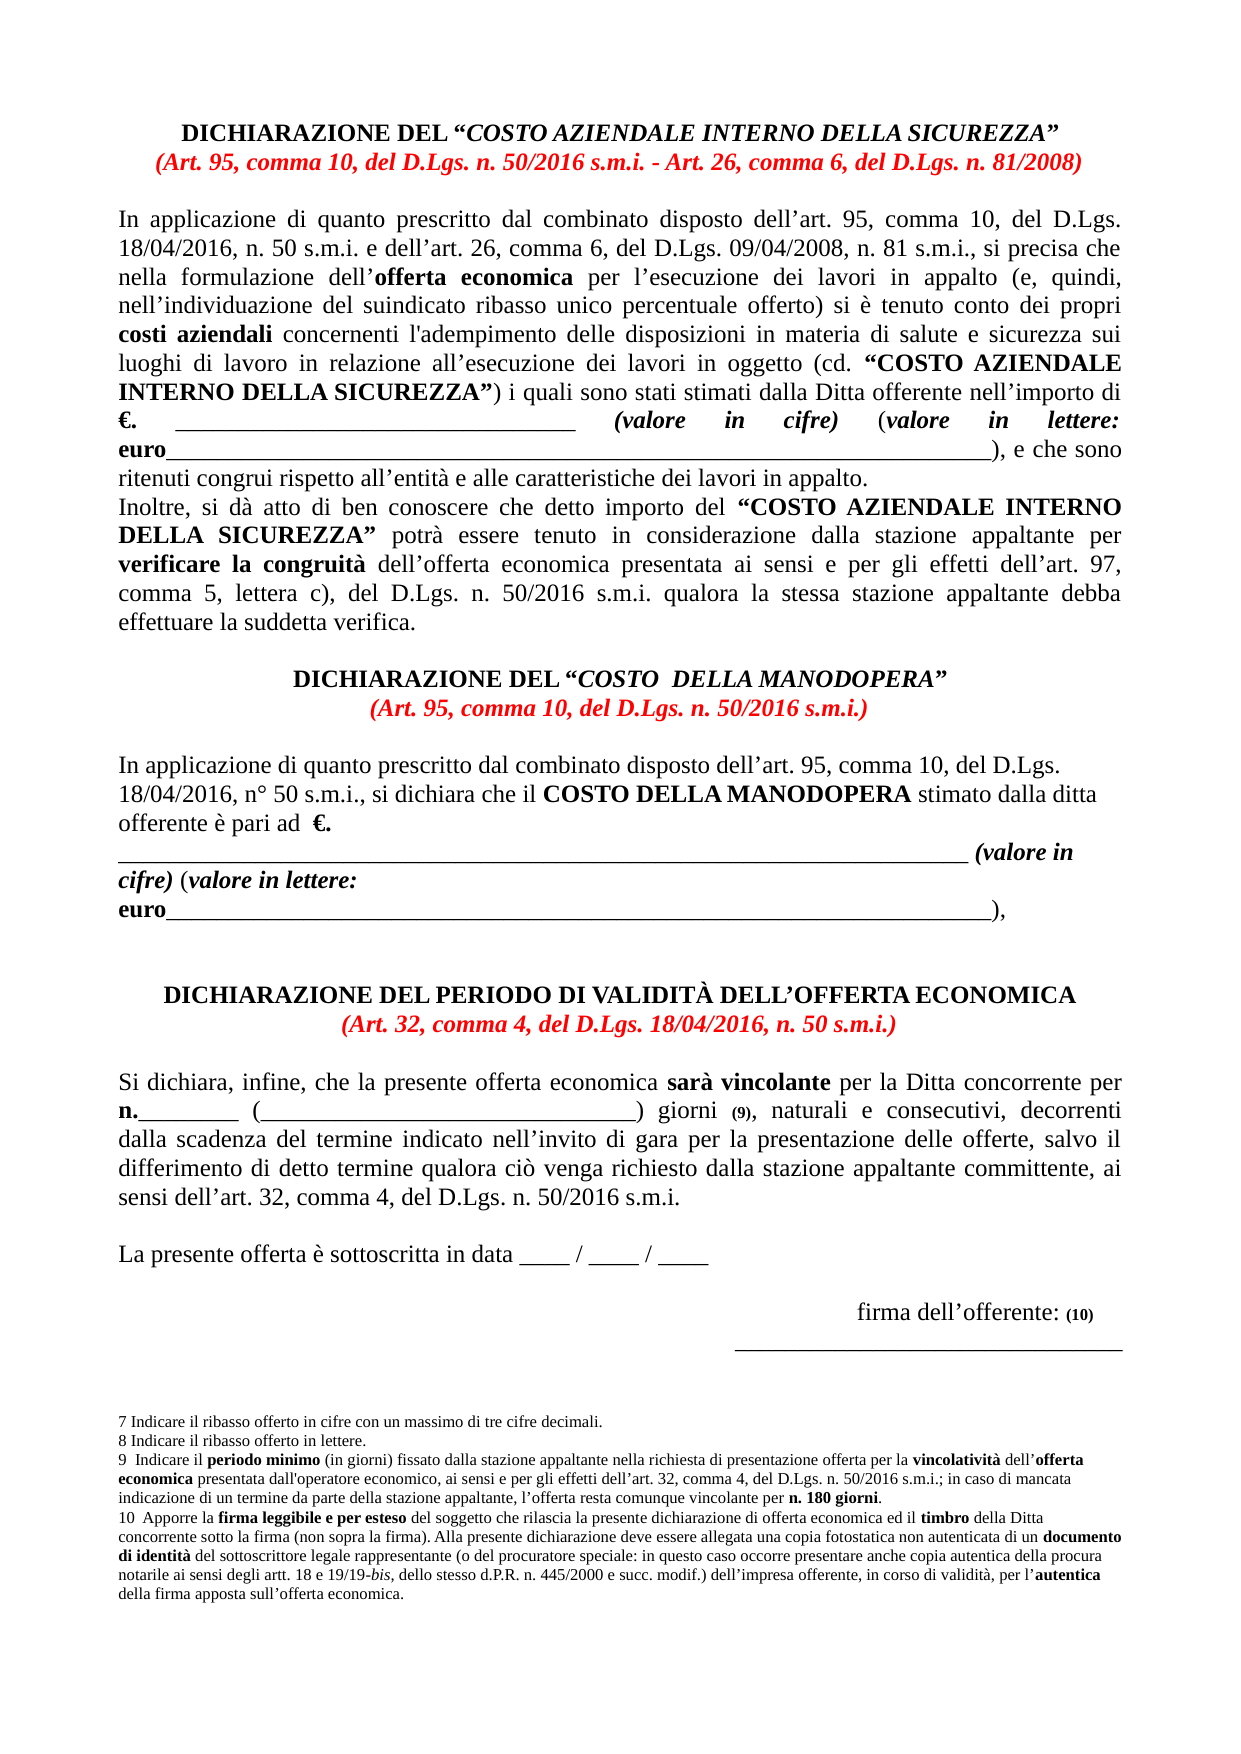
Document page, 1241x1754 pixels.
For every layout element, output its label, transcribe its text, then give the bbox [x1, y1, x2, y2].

text Si dichiara, infine, che la presente offerta economica sarà vincolante per la Ditta concorrente per n.________ (______________________________) giorni (9), naturali e consecutivi, decorrenti dalla scadenza del termine indicato nell’invito di gara per la presentazione delle offerte, salvo il differimento di detto termine qualora ciò venga richiesto dalla stazione appaltante committente, ai sensi dell’art. 32, comma 4, del D.Lgs. n. 50/2016 s.m.i. [118, 1067, 1122, 1211]
text 9 Indicare il periodo minimo (in giorni) fissato dalla stazione appaltante nella richiesta di presentazione offerta per la vincolatività dell’offerta economica presentata dall'operatore economico, ai sensi e per gli effetti dell’art. 32, comma 4, del D.Lgs. n. 50/2016 s.m.i.; in caso di mancata indicazione di un termine da parte della stazione appaltante, l’offerta resta comunque vincolante per n. 180 giorni. [118, 1450, 1122, 1507]
text In applicazione di quanto prescritto dal combinato disposto dell’art. 95, comma 10, del D.Lgs. 18/04/2016, n. 50 s.m.i. e dell’art. 26, comma 6, del D.Lgs. 09/04/2008, n. 81 s.m.i., si precisa che nella formulazione dell’offerta economica per l’esecuzione dei lavori in appalto (e, quindi, nell’individuazione del suindicato ribasso unico percentuale offerto) si è tenuto conto dei propri costi aziendali concernenti l'adempimento delle disposizioni in materia di salute e sicurezza sui luoghi di lavoro in relazione all’esecuzione dei lavori in oggetto (cd. “COSTO AZIENDALE INTERNO DELLA SICUREZZA”) i quali sono stati stimati dalla Ditta offerente nell’importo di €. ________________________________ (valore in cifre) (valore in lettere: euro__________________________________________________________________), e che sono ritenuti congrui rispetto all’entità e alle caratteristiche dei lavori in appalto. [118, 204, 1122, 492]
text 7 Indicare il ribasso offerto in cifre con un massimo di tre cifre decimali. [118, 1412, 1122, 1431]
text _______________________________ [118, 1326, 1122, 1354]
text DICHIARAZIONE DEL “COSTO AZIENDALE INTERNO DELLA SICUREZZA” [118, 118, 1122, 147]
text Inoltre, si dà atto di ben conoscere che detto importo del “COSTO AZIENDALE INTERNO DELLA SICUREZZA” potrà essere tenuto in considerazione dalla stazione appaltante per verificare la congruità dell’offerta economica presentata ai sensi e per gli effetti dell’art. 97, comma 5, lettera c), del D.Lgs. n. 50/2016 s.m.i. qualora la stessa stazione appaltante debba effettuare la suddetta verifica. [118, 492, 1122, 636]
text In applicazione di quanto prescritto dal combinato disposto dell’art. 95, comma 10, del D.Lgs. 18/04/2016, n° 50 s.m.i., si dichiara che il COSTO DELLA MANODOPERA stimato dalla ditta offerente è pari ad €. ____________________________________________________________________ (valore in cifre) (valore in lettere: euro__________________________________________________________________), [118, 751, 1122, 923]
text (Art. 32, comma 4, del D.Lgs. 18/04/2016, n. 50 s.m.i.) [118, 1009, 1122, 1038]
text 10 Apporre la firma leggibile e per esteso del soggetto che rilascia la presente dichiarazione di offerta economica ed il timbro della Ditta concorrente sotto la firma (non sopra la firma). Alla presente dichiarazione deve essere allegata una copia fotostatica non autenticata di un documento di identità del sottoscrittore legale rappresentante (o del procuratore speciale: in questo caso occorre presentare anche copia autentica della procura notarile ai sensi degli artt. 18 e 19/19-bis, dello stesso d.P.R. n. 445/2000 e succ. modif.) dell’impresa offerente, in corso di validità, per l’autentica della firma apposta sull’offerta economica. [118, 1507, 1122, 1603]
text 8 Indicare il ribasso offerto in lettere. [118, 1431, 1122, 1450]
text (Art. 95, comma 10, del D.Lgs. n. 50/2016 s.m.i.) [118, 693, 1122, 722]
text (Art. 95, comma 10, del D.Lgs. n. 50/2016 s.m.i. - Art. 26, comma 6, del D.Lgs. n. 81/2008) [118, 147, 1122, 176]
text DICHIARAZIONE DEL PERIODO DI VALIDITÀ DELL’OFFERTA ECONOMICA [118, 981, 1122, 1009]
text DICHIARAZIONE DEL “COSTO DELLA MANODOPERA” [118, 664, 1122, 693]
text La presente offerta è sottoscritta in data ____ / ____ / ____ [118, 1239, 1122, 1268]
text firma dell’offerente: (10) [118, 1297, 1122, 1326]
